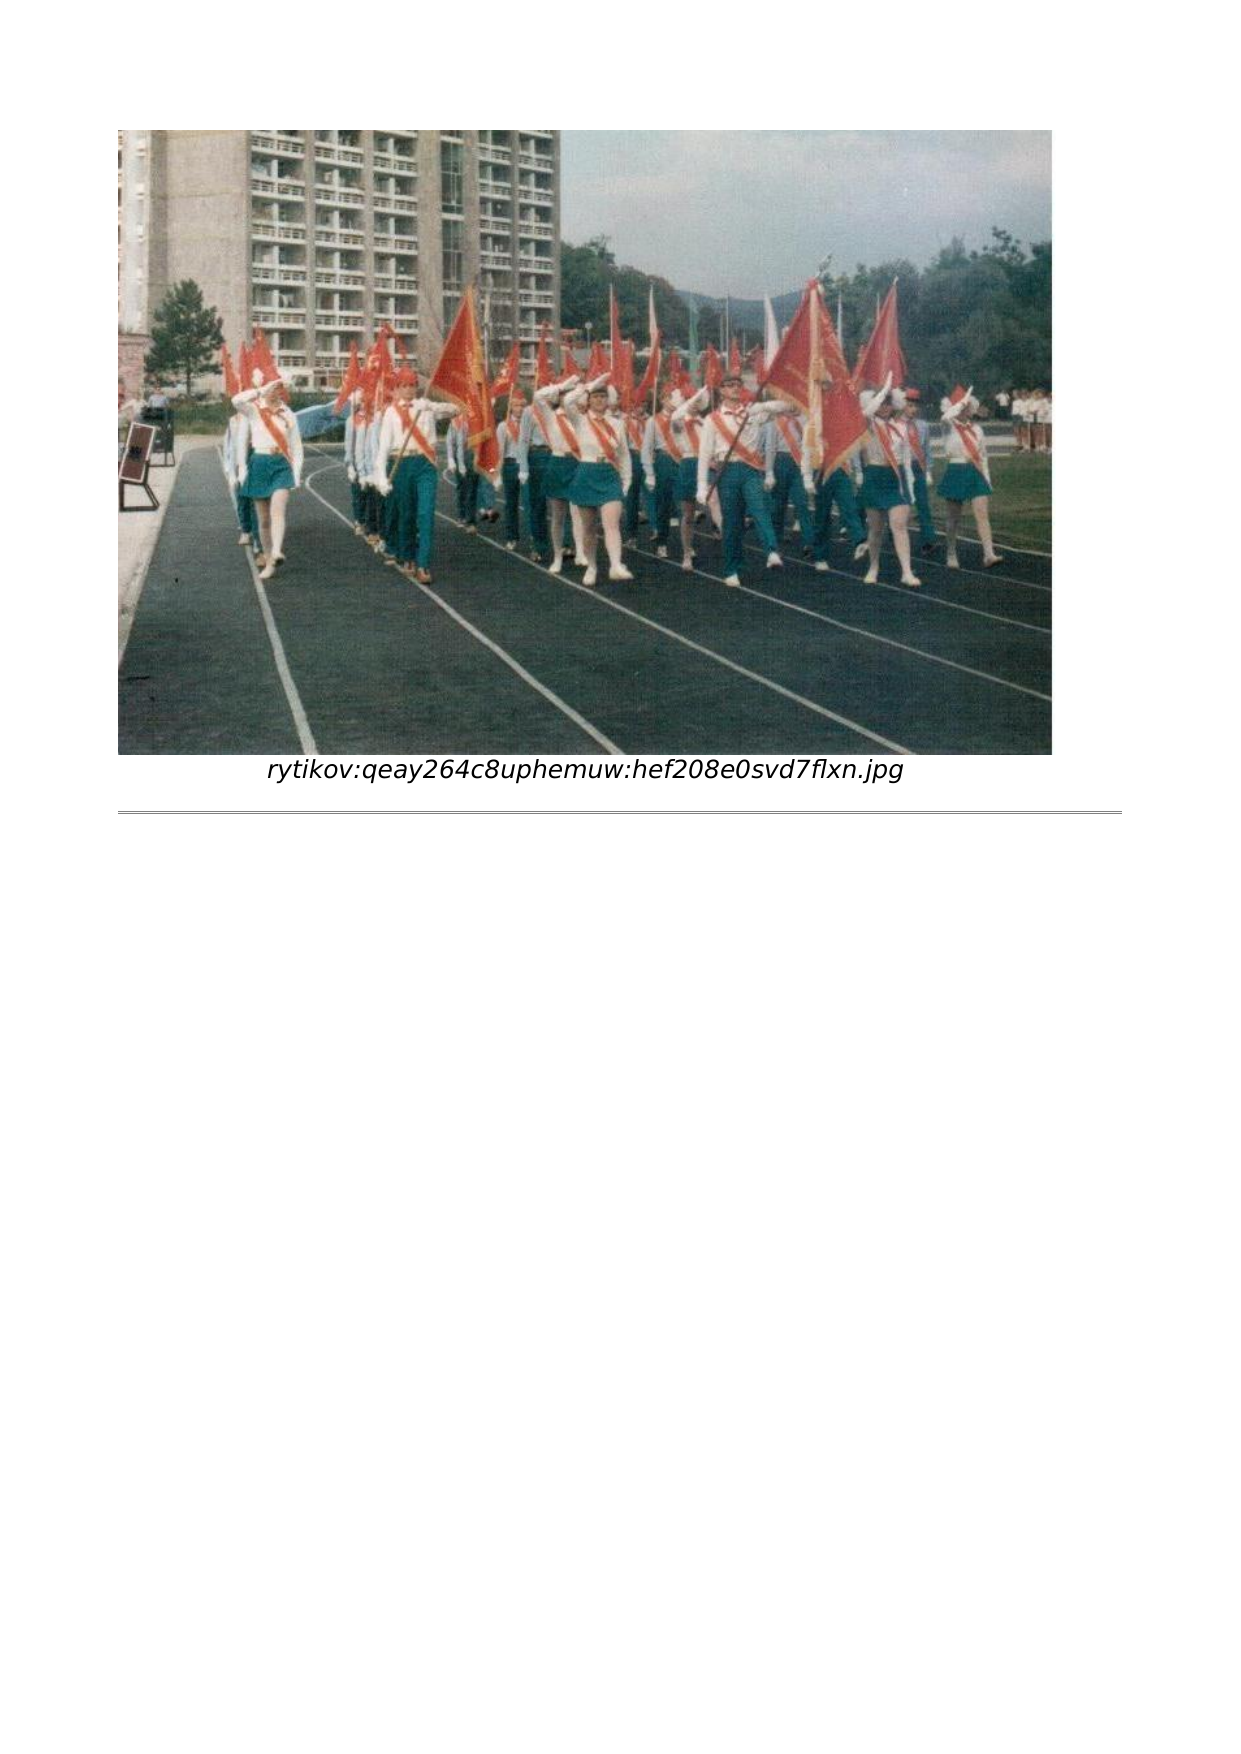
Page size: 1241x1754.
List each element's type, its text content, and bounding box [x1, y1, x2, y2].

picture [118, 130, 1056, 755]
text rytikov:qeay264c8uphemuw:hef208e0svd7flxn.jpg [118, 755, 1056, 784]
